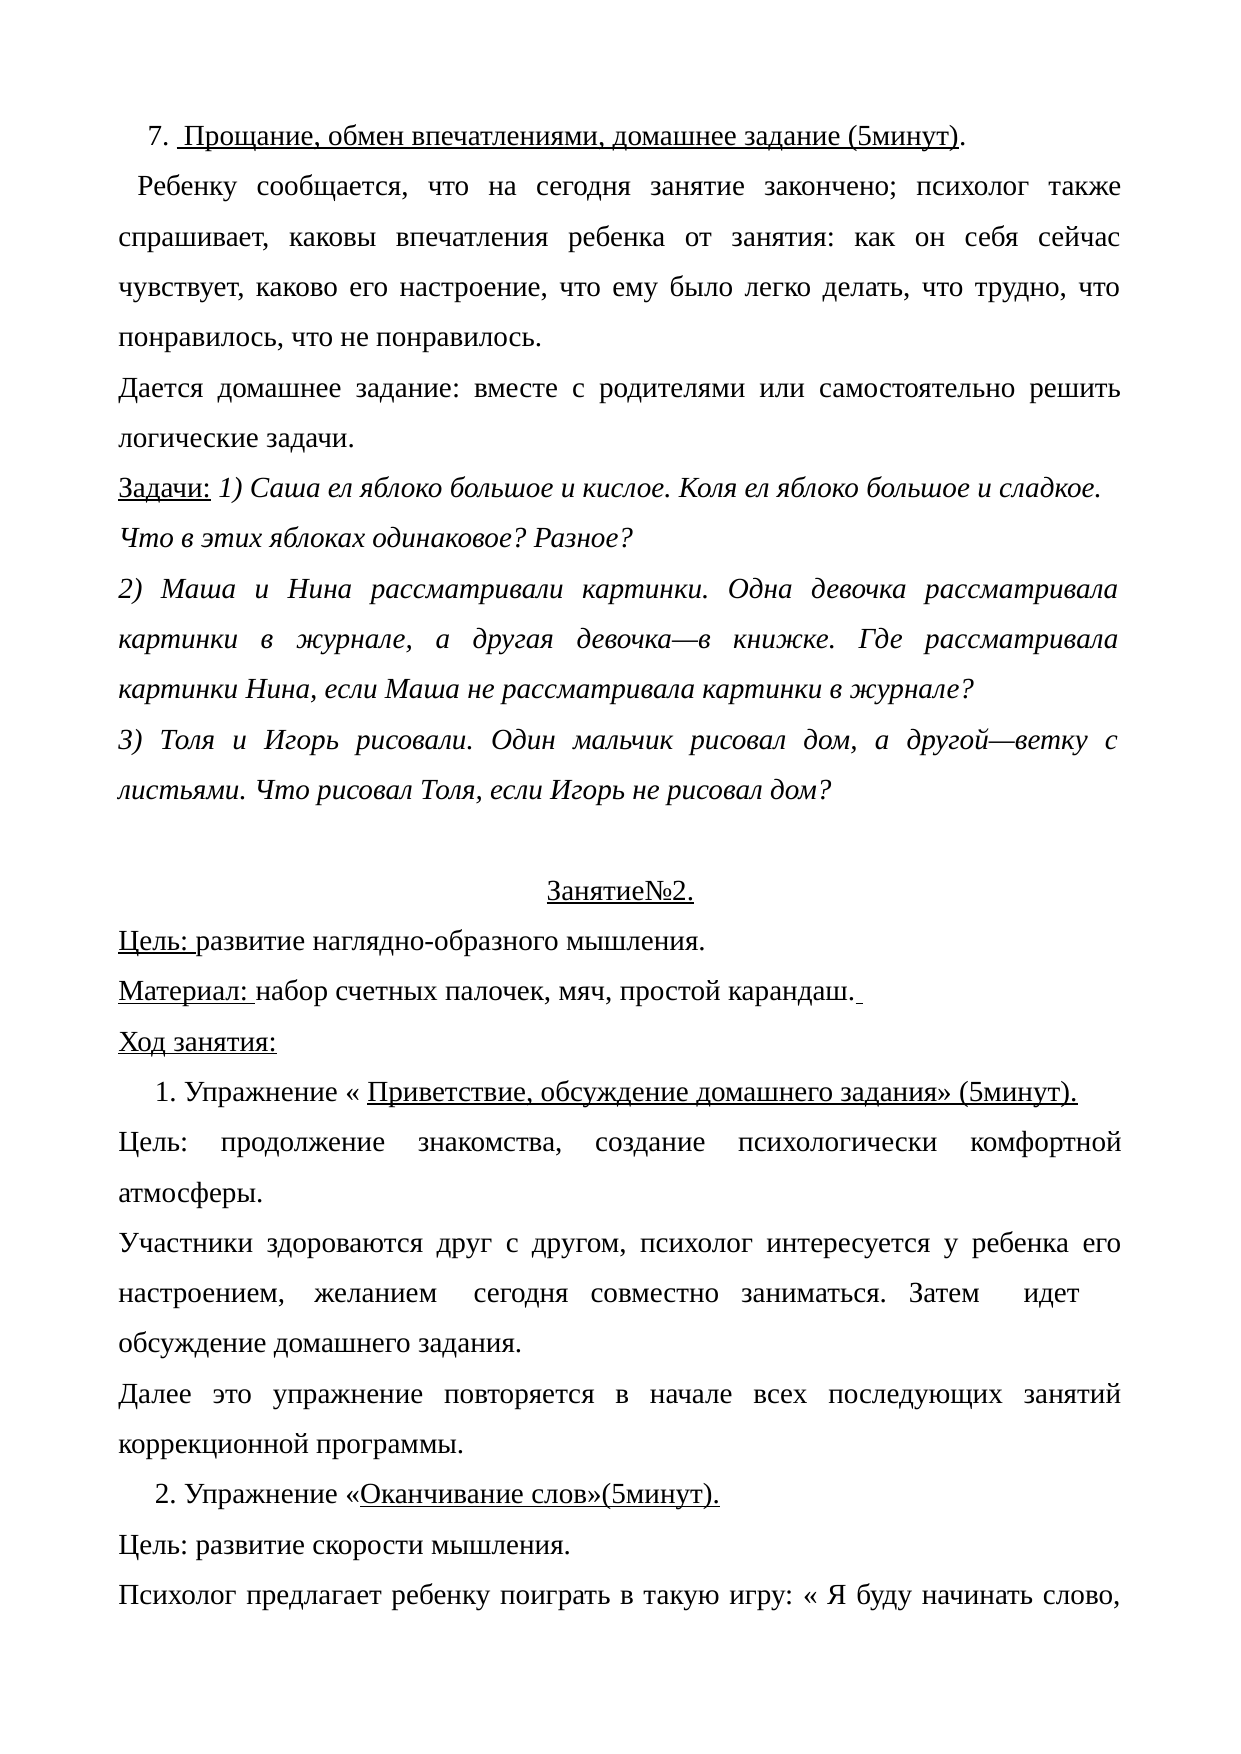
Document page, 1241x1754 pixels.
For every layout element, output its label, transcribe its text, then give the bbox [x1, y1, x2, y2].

text Что в этих яблоках одинаковое? Разное? [118, 521, 1122, 554]
text Материал: набор счетных палочек, мяч, простой карандаш. [118, 973, 1122, 1007]
text Ход занятия: [118, 1024, 1122, 1057]
text обсуждение домашнего задания. [118, 1326, 1122, 1359]
text Дается домашнее задание: вместе с родителями или самостоятельно решить логические задачи. [118, 370, 1122, 453]
text Цель: развитие скорости мышления. [118, 1527, 1122, 1560]
text Ребенку сообщается, что на сегодня занятие закончено; психолог также спрашивает, каковы впечатления ребенка от занятия: как он себя сейчас чувствует, каково его настроение, что ему было легко делать, что трудно, что понравилось, что не понравилось. [118, 168, 1122, 353]
text Далее это упражнение повторяется в начале всех последующих занятий коррекционной программы. [118, 1376, 1122, 1460]
text 7. Прощание, обмен впечатлениями, домашнее задание (5минут). [118, 118, 1122, 152]
text Психолог предлагает ребенку поиграть в такую игру: « Я буду начинать слово, [118, 1577, 1122, 1611]
text Цель: развитие наглядно-образного мышления. [118, 923, 1122, 957]
text 1. Упражнение « Приветствие, обсуждение домашнего задания» (5минут). [118, 1074, 1122, 1108]
text Цель: продолжение знакомства, создание психологически комфортной атмосферы. [118, 1124, 1122, 1208]
text 3) Толя и Игорь рисовали. Один мальчик рисовал дом, а другой—ветку с листьями. Что рисовал Толя, если Игорь не рисовал дом? [118, 722, 1122, 806]
text Участники здороваются друг с другом, психолог интересуется у ребенка его настроением, желанием сегодня совместно заниматься. Затем идет [118, 1225, 1122, 1309]
text Задачи: 1) Саша ел яблоко большое и кислое. Коля ел яблоко большое и сладкое. [118, 470, 1122, 504]
text 2) Маша и Нина рассматривали картинки. Одна девочка рассматривала картинки в журнале, а другая девочка—в книжке. Где рассматривала картинки Нина, если Маша не рассматривала картинки в журнале? [118, 571, 1122, 705]
text Занятие№2. [118, 873, 1122, 906]
text 2. Упражнение «Оканчивание слов»(5минут). [118, 1477, 1122, 1510]
